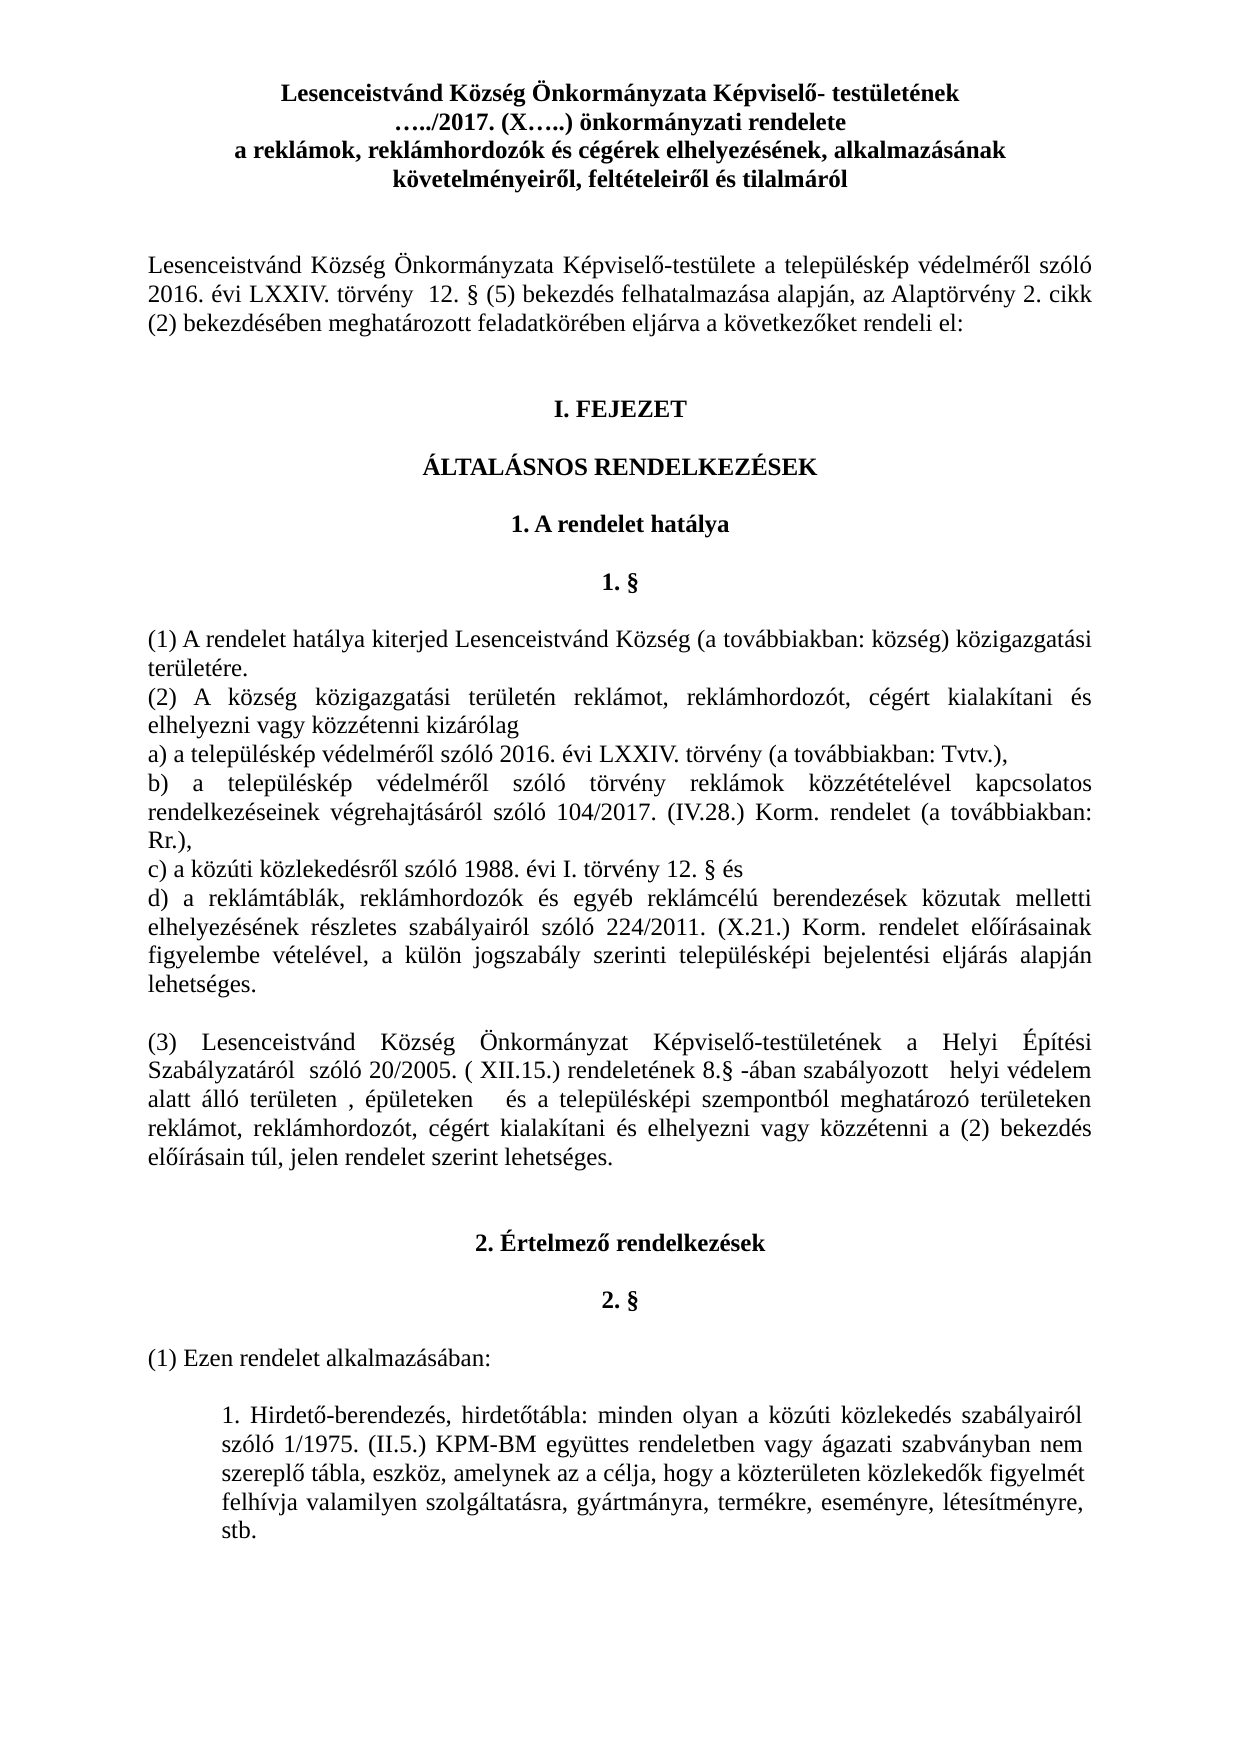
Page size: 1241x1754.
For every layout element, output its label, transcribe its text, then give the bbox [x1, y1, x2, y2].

text 2. Értelmező rendelkezések [148, 1228, 1093, 1257]
text I. FEJEZET [148, 394, 1093, 423]
text Lesenceistvánd Község Önkormányzata Képviselő-testülete a településkép védelméről szóló 2016. évi LXXIV. törvény 12. § (5) bekezdés felhatalmazása alapján, az Alaptörvény 2. cikk (2) bekezdésében meghatározott feladatkörében eljárva a következőket rendeli el: [148, 251, 1093, 337]
text (2) A község közigazgatási területén reklámot, reklámhordozót, cégért kialakítani és elhelyezni vagy közzétenni kizárólag [148, 682, 1093, 739]
text (3) Lesenceistvánd Község Önkormányzat Képviselő-testületének a Helyi Építési Szabályzatáról szóló 20/2005. ( XII.15.) rendeletének 8.§ -ában szabályozott helyi védelem alatt álló területen , épületeken és a településképi szempontból meghatározó területeken reklámot, reklámhordozót, cégért kialakítani és elhelyezni vagy közzétenni a (2) bekezdés előírásain túl, jelen rendelet szerint lehetséges. [148, 1027, 1093, 1171]
text c) a közúti közlekedésről szóló 1988. évi I. törvény 12. § és [148, 854, 1093, 883]
text 1. A rendelet hatálya [148, 509, 1093, 538]
text a reklámok, reklámhordozók és cégérek elhelyezésének, alkalmazásának [148, 136, 1093, 164]
text b) a településkép védelméről szóló törvény reklámok közzétételével kapcsolatos rendelkezéseinek végrehajtásáról szóló 104/2017. (IV.28.) Korm. rendelet (a továbbiakban: Rr.), [148, 768, 1093, 854]
text ÁLTALÁSNOS RENDELKEZÉSEK [148, 452, 1093, 481]
text a) a településkép védelméről szóló 2016. évi LXXIV. törvény (a továbbiakban: Tvtv.), [148, 739, 1093, 768]
text 1. § [148, 567, 1093, 596]
text 2. § [148, 1286, 1093, 1314]
text d) a reklámtáblák, reklámhordozók és egyéb reklámcélú berendezések közutak melletti elhelyezésének részletes szabályairól szóló 224/2011. (X.21.) Korm. rendelet előírásainak figyelembe vételével, a külön jogszabály szerinti településképi bejelentési eljárás alapján lehetséges. [148, 883, 1093, 998]
text 1. Hirdető-berendezés, hirdetőtábla: minden olyan a közúti közlekedés szabályairól szóló 1/1975. (II.5.) KPM-BM együttes rendeletben vagy ágazati szabványban nem szereplő tábla, eszköz, amelynek az a célja, hogy a közterületen közlekedők figyelmét felhívja valamilyen szolgáltatásra, gyártmányra, termékre, eseményre, létesítményre, stb. [148, 1401, 1093, 1544]
text (1) Ezen rendelet alkalmazásában: [148, 1343, 1093, 1372]
text követelményeiről, feltételeiről és tilalmáról [148, 164, 1093, 193]
text …../2017. (X…..) önkormányzati rendelete [148, 107, 1093, 136]
text Lesenceistvánd Község Önkormányzata Képviselő- testületének [148, 78, 1093, 107]
text (1) A rendelet hatálya kiterjed Lesenceistvánd Község (a továbbiakban: község) közigazgatási területére. [148, 624, 1093, 682]
